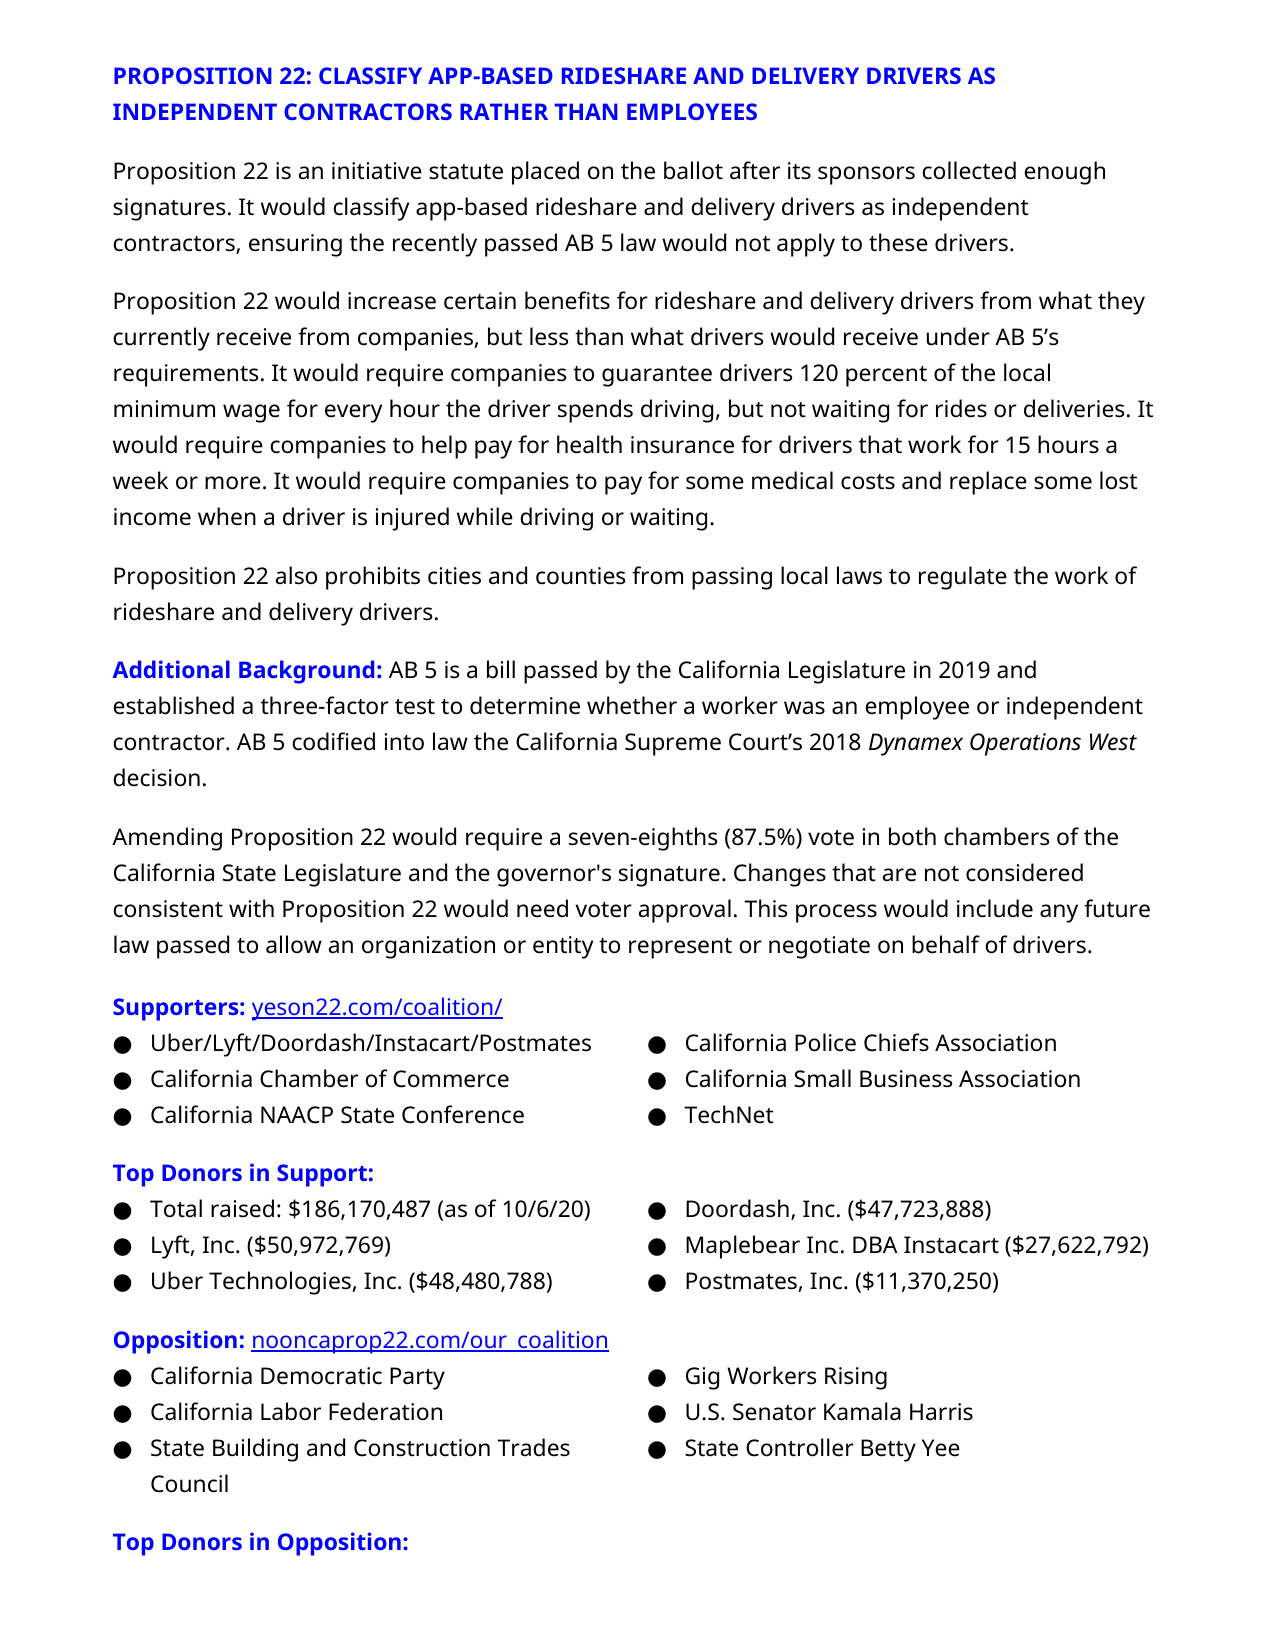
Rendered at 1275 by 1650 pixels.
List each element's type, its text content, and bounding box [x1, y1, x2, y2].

list State Building and Construction Trades Council [112, 1432, 628, 1499]
text Additional Background: AB 5 is a bill passed by the California Legislature in 2019 and established a three-factor test to determine whether a worker was an employee or independent contractor. AB 5 codified into law the California Supreme Court’s 2018 Dynamex Operations West decision. [112, 654, 1162, 793]
list Postmates, Inc. ($11,370,250) [647, 1265, 1162, 1296]
text Proposition 22 also prohibits cities and counties from passing local laws to regulate the work of rideshare and delivery drivers. [112, 560, 1162, 627]
text Top Donors in Opposition: [112, 1526, 1162, 1558]
text PROPOSITION 22: CLASSIFY APP-BASED RIDESHARE AND DELIVERY DRIVERS AS INDEPENDENT CONTRACTORS RATHER THAN EMPLOYEES [112, 60, 1162, 127]
list California Labor Federation [112, 1396, 628, 1427]
list State Controller Betty Yee [647, 1432, 1162, 1463]
list California Police Chiefs Association [647, 1027, 1162, 1058]
list Gig Workers Rising [647, 1360, 1162, 1391]
list Uber/Lyft/Doordash/Instacart/Postmates [112, 1027, 628, 1058]
text Amending Proposition 22 would require a seven-eighths (87.5%) vote in both chambers of the California State Legislature and the governor's signature. Changes that are not considered consistent with Proposition 22 would need voter approval. This process would include any future law passed to allow an organization or entity to represent or negotiate on behalf of drivers. [112, 821, 1162, 960]
text Opposition: nooncaprop22.com/our_coalition [112, 1324, 1162, 1355]
text Proposition 22 would increase certain benefits for rideshare and delivery drivers from what they currently receive from companies, but less than what drivers would receive under AB 5’s requirements. It would require companies to guarantee drivers 120 percent of the local minimum wage for every hour the driver spends driving, but not waiting for rides or deliveries. It would require companies to help pay for health insurance for drivers that work for 15 hours a week or more. It would require companies to pay for some medical costs and replace some lost income when a driver is injured while driving or waiting. [112, 285, 1162, 532]
list Uber Technologies, Inc. ($48,480,788) [112, 1265, 628, 1296]
text Proposition 22 is an initiative statute placed on the ballot after its sponsors collected enough signatures. It would classify app-based rideshare and delivery drivers as independent contractors, ensuring the recently passed AB 5 law would not apply to these drivers. [112, 155, 1162, 258]
list Total raised: $186,170,487 (as of 10/6/20) [112, 1193, 628, 1224]
list Maplebear Inc. DBA Instacart ($27,622,792) [647, 1229, 1162, 1260]
text Supporters: yeson22.com/coalition/ [112, 991, 1162, 1022]
list Doordash, Inc. ($47,723,888) [647, 1193, 1162, 1224]
list U.S. Senator Kamala Harris [647, 1396, 1162, 1427]
list California Democratic Party [112, 1360, 628, 1391]
text Top Donors in Support: [112, 1157, 1162, 1188]
list Lyft, Inc. ($50,972,769) [112, 1229, 628, 1260]
list California Chamber of Commerce [112, 1063, 628, 1094]
list California NAACP State Conference [112, 1098, 628, 1130]
list California Small Business Association [647, 1063, 1162, 1094]
list TechNet [647, 1098, 1162, 1130]
